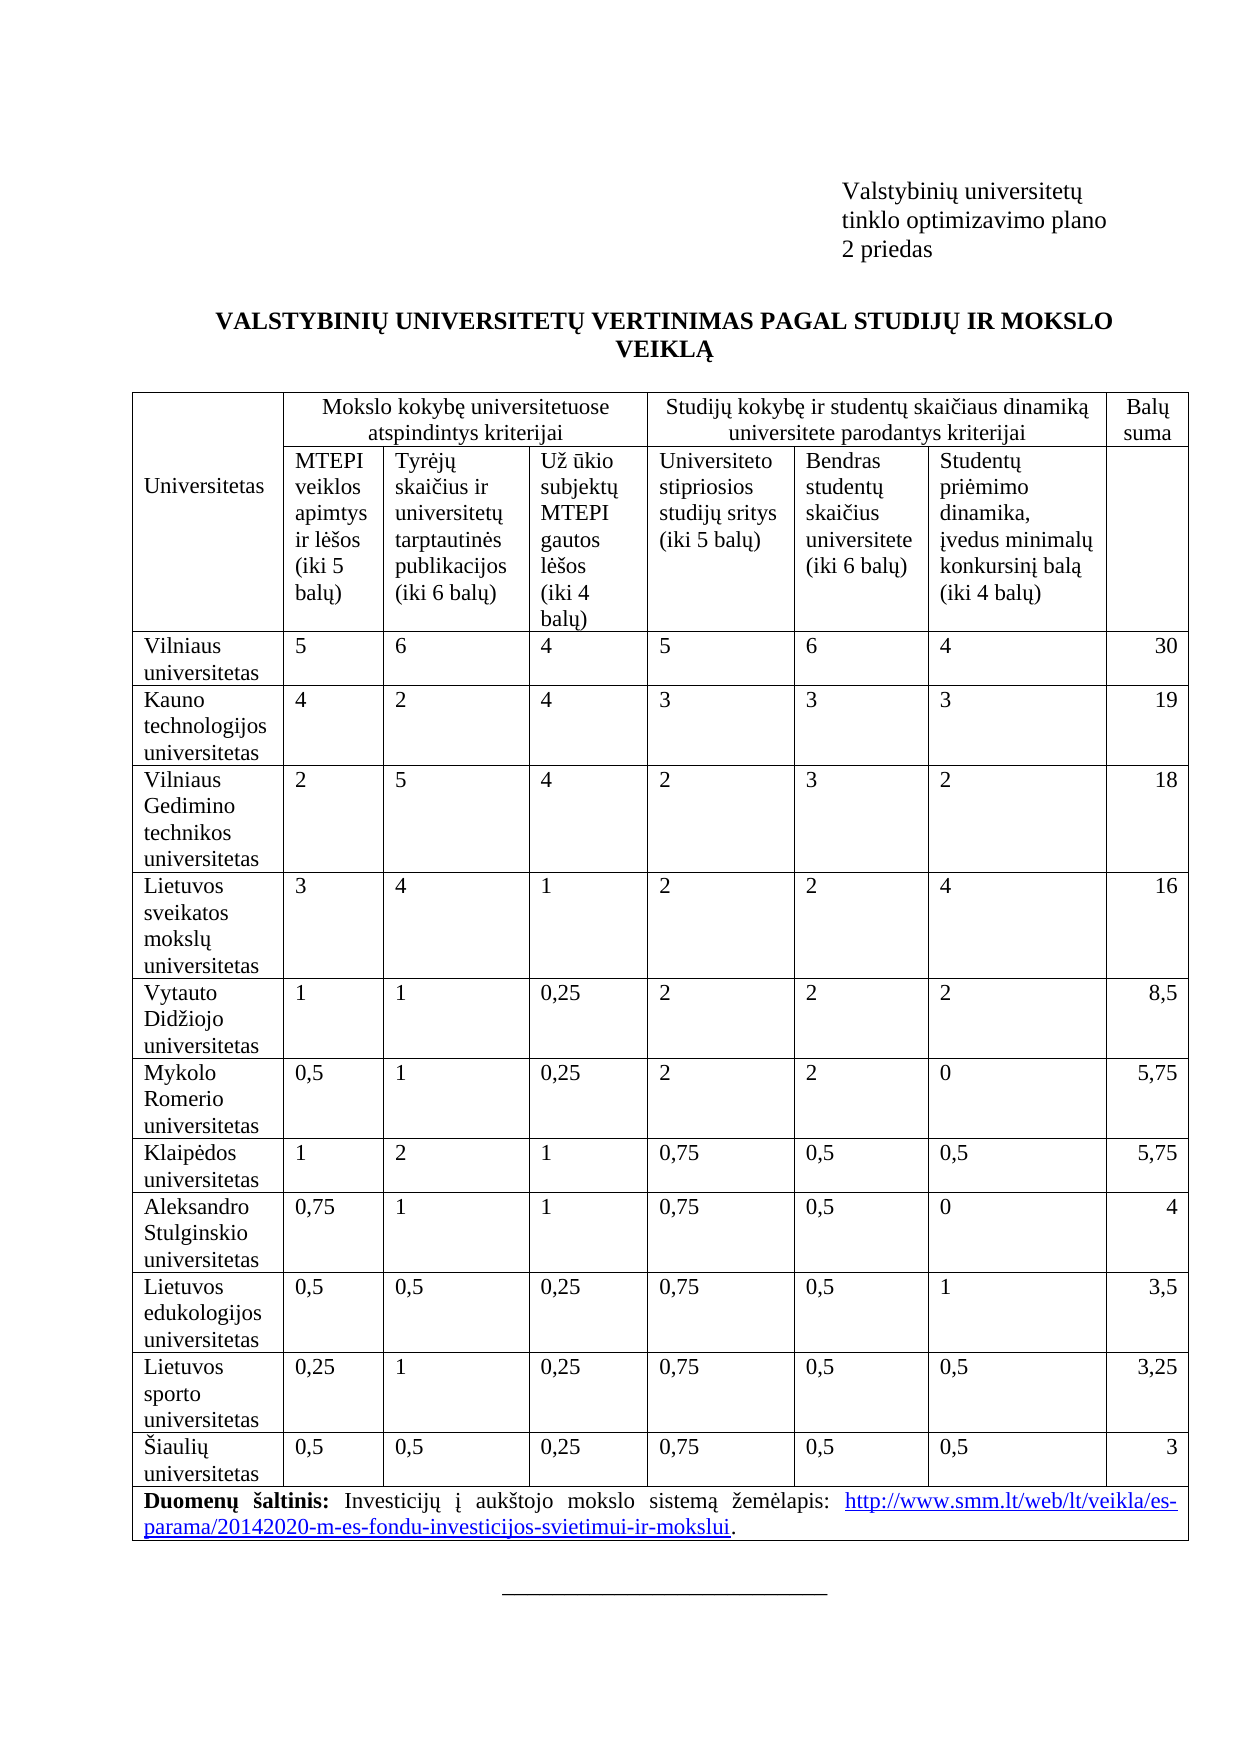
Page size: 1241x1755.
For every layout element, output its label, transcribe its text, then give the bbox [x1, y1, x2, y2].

table_cell 4 [1107, 1193, 1188, 1272]
table_cell 5 [284, 632, 383, 685]
text VALSTYBINIŲ UNIVERSITETŲ VERTINIMAS PAGAL STUDIJŲ IR MOKSLO VEIKLĄ [177, 306, 1152, 363]
table_cell 0,5 [929, 1139, 1106, 1192]
table_cell 19 [1107, 686, 1188, 765]
table_cell 2 [648, 979, 794, 1058]
table_cell 1 [929, 1273, 1106, 1352]
table_cell 4 [284, 686, 383, 765]
table_cell Lietuvos sporto universitetas [133, 1353, 283, 1432]
table_cell 6 [795, 632, 928, 685]
table_cell MTEPI veiklos apimtys ir lėšos (iki 5 balų) [284, 447, 383, 631]
table_cell Lietuvos edukologijos universitetas [133, 1273, 283, 1352]
table_cell 2 [929, 766, 1106, 872]
table_cell 0,5 [929, 1353, 1106, 1432]
table_cell 2 [648, 1059, 794, 1138]
table_cell 0,75 [648, 1353, 794, 1432]
table_cell 0,5 [795, 1193, 928, 1272]
table_cell 1 [284, 979, 383, 1058]
table_cell 8,5 [1107, 979, 1188, 1058]
table_cell 0,5 [795, 1273, 928, 1352]
table_cell 0,75 [648, 1193, 794, 1272]
table_cell 30 [1107, 632, 1188, 685]
table_cell 0,5 [929, 1433, 1106, 1486]
table_cell 3 [284, 873, 383, 978]
table_cell Lietuvos sveikatos mokslų universitetas [133, 873, 283, 978]
table_cell 0,5 [795, 1353, 928, 1432]
table_cell 2 [384, 1139, 529, 1192]
table_cell 0,5 [795, 1433, 928, 1486]
table_cell 1 [384, 1193, 529, 1272]
table_cell Duomenų šaltinis: Investicijų į aukštojo mokslo sistemą žemėlapis: http://www.smm.lt/web/lt/veikla/es-parama/20142020-m-es-fondu-investicijos-svietimui-ir-mokslui. [133, 1487, 1188, 1540]
table_cell 2 [795, 979, 928, 1058]
table_cell Bendras studentų skaičius universitete (iki 6 balų) [795, 447, 928, 631]
table_cell 0,25 [530, 979, 647, 1058]
table_cell 0,5 [284, 1433, 383, 1486]
table_cell 0 [929, 1059, 1106, 1138]
table_header Studijų kokybę ir studentų skaičiaus dinamiką universitete parodantys kriterijai [648, 393, 1106, 446]
table_cell [1107, 447, 1188, 631]
table_cell 3 [648, 686, 794, 765]
text Valstybinių universitetų [177, 176, 1152, 205]
table_header Mokslo kokybę universitetuose atspindintys kriterijai [284, 393, 647, 446]
table_cell 1 [384, 979, 529, 1058]
table_cell 2 [648, 873, 794, 978]
table_cell 0,25 [530, 1433, 647, 1486]
table_cell 0,5 [795, 1139, 928, 1192]
table_cell 5 [384, 766, 529, 872]
table_cell 4 [384, 873, 529, 978]
table_cell 1 [384, 1059, 529, 1138]
table_cell 4 [530, 632, 647, 685]
table_header Universitetas [133, 393, 283, 631]
table_cell 0,5 [284, 1273, 383, 1352]
table_cell 2 [384, 686, 529, 765]
table_cell 5 [648, 632, 794, 685]
table_cell Tyrėjų skaičius ir universitetų tarptautinės publikacijos (iki 6 balų) [384, 447, 529, 631]
table_cell 4 [929, 632, 1106, 685]
table_cell Aleksandro Stulginskio universitetas [133, 1193, 283, 1272]
text __________________________ [177, 1569, 1152, 1598]
table_header Balų suma [1107, 393, 1188, 446]
table_cell 2 [929, 979, 1106, 1058]
table_cell 0 [929, 1193, 1106, 1272]
table_cell 1 [530, 1193, 647, 1272]
table_cell 3 [795, 766, 928, 872]
table_cell 6 [384, 632, 529, 685]
table_cell Vilniaus universitetas [133, 632, 283, 685]
table_cell Studentų priėmimo dinamika, įvedus minimalų konkursinį balą (iki 4 balų) [929, 447, 1106, 631]
text tinklo optimizavimo plano [177, 205, 1152, 234]
table_cell 2 [795, 1059, 928, 1138]
table_cell 4 [929, 873, 1106, 978]
table_cell 0,5 [284, 1059, 383, 1138]
table_cell 0,75 [648, 1433, 794, 1486]
table_cell 1 [284, 1139, 383, 1192]
text 2 priedas [842, 234, 1152, 263]
table_cell 3 [795, 686, 928, 765]
table_cell 18 [1107, 766, 1188, 872]
table_cell 1 [530, 873, 647, 978]
table_cell 1 [530, 1139, 647, 1192]
table_cell 0,75 [648, 1139, 794, 1192]
table_cell 1 [384, 1353, 529, 1432]
table_cell 3 [1107, 1433, 1188, 1486]
table_cell 0,75 [648, 1273, 794, 1352]
table_cell 3,25 [1107, 1353, 1188, 1432]
table_cell 5,75 [1107, 1059, 1188, 1138]
table_cell Mykolo Romerio universitetas [133, 1059, 283, 1138]
table_cell Universiteto stipriosios studijų sritys (iki 5 balų) [648, 447, 794, 631]
table_cell 0,5 [384, 1433, 529, 1486]
table_cell Šiaulių universitetas [133, 1433, 283, 1486]
table_cell Už ūkio subjektų MTEPI gautos lėšos (iki 4 balų) [530, 447, 647, 631]
table_cell 3,5 [1107, 1273, 1188, 1352]
table_cell 2 [648, 766, 794, 872]
table_cell 3 [929, 686, 1106, 765]
table_cell 0,25 [284, 1353, 383, 1432]
table_cell 0,25 [530, 1059, 647, 1138]
table_cell Vytauto Didžiojo universitetas [133, 979, 283, 1058]
table_cell Kauno technologijos universitetas [133, 686, 283, 765]
table_cell 0,25 [530, 1353, 647, 1432]
table_cell 4 [530, 766, 647, 872]
table_cell 0,75 [284, 1193, 383, 1272]
table_cell 2 [795, 873, 928, 978]
table_cell 0,25 [530, 1273, 647, 1352]
table_cell 0,5 [384, 1273, 529, 1352]
table_cell 2 [284, 766, 383, 872]
table_cell 5,75 [1107, 1139, 1188, 1192]
table_cell 4 [530, 686, 647, 765]
table_cell 16 [1107, 873, 1188, 978]
table_cell Vilniaus Gedimino technikos universitetas [133, 766, 283, 872]
table_cell Klaipėdos universitetas [133, 1139, 283, 1192]
